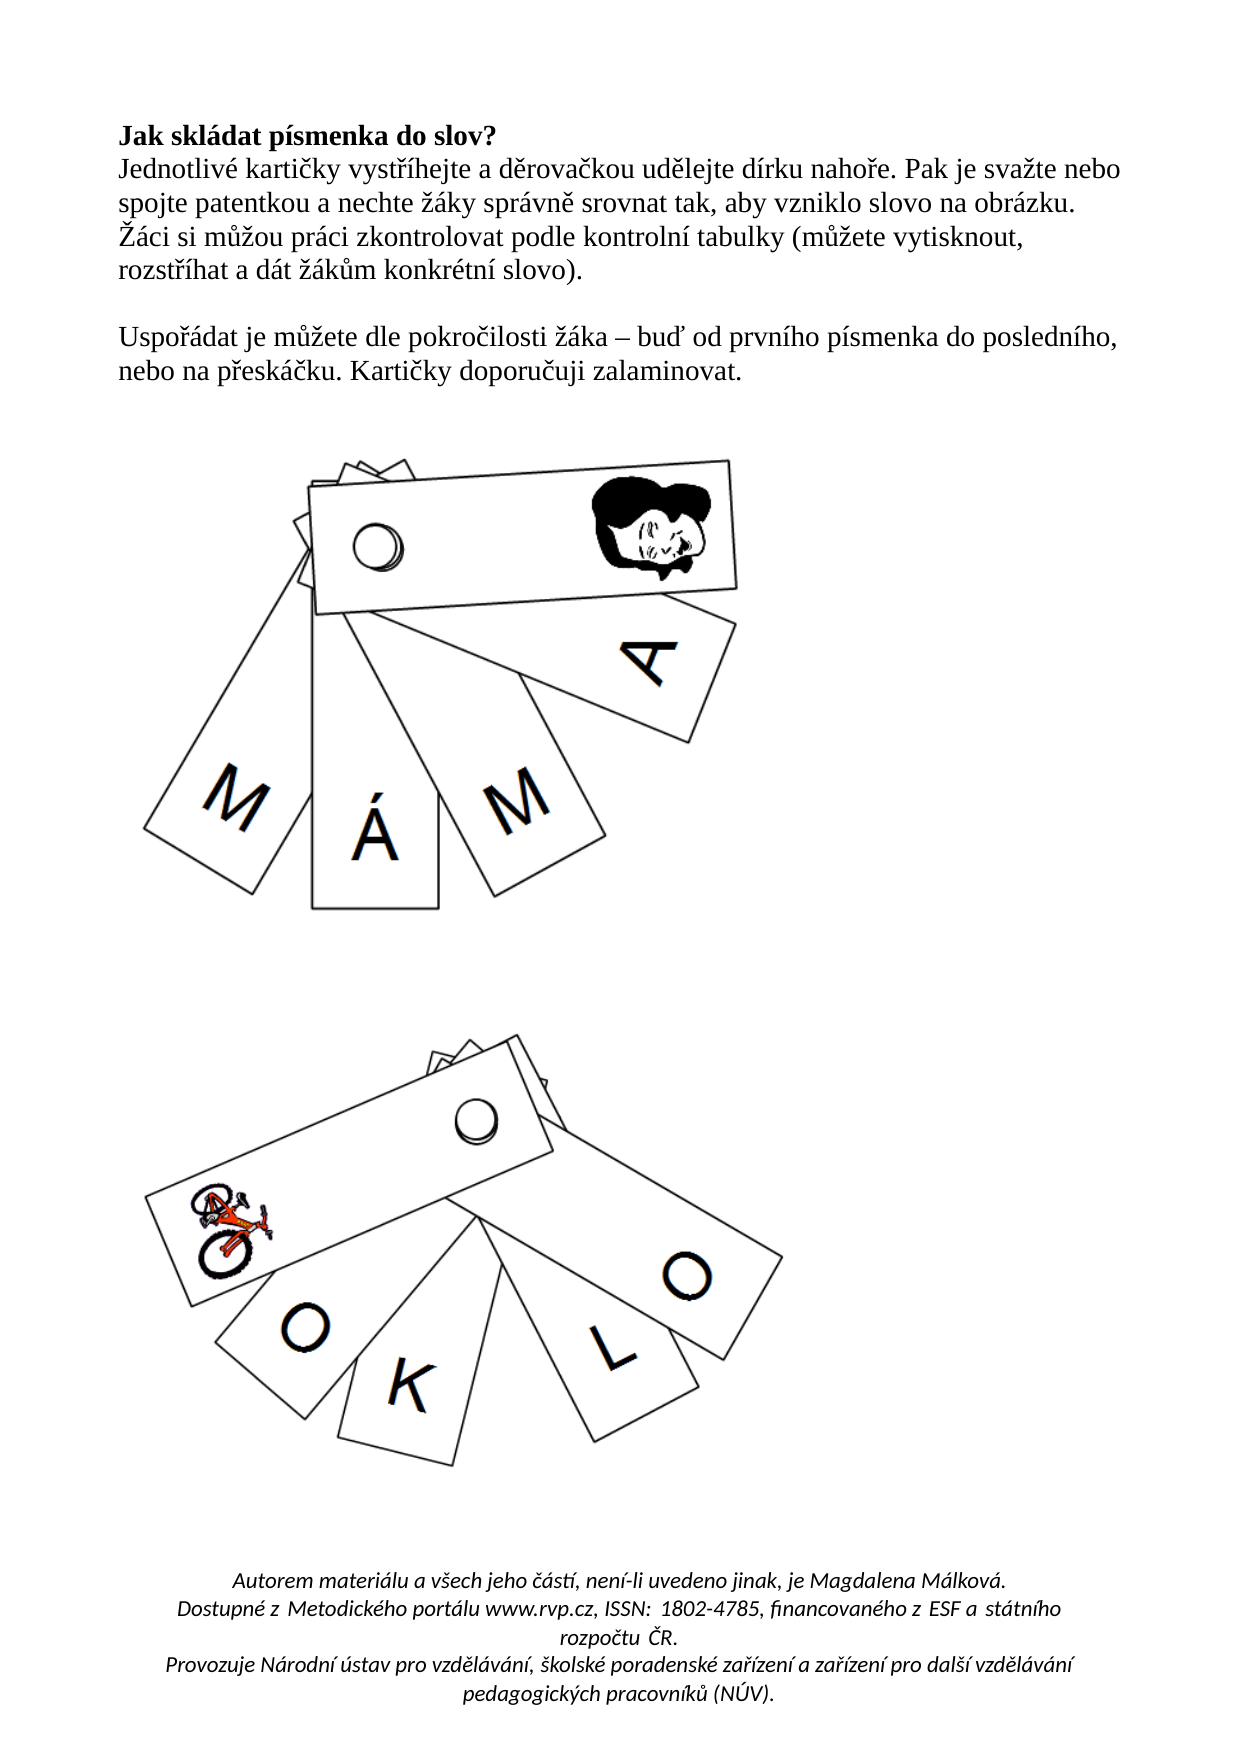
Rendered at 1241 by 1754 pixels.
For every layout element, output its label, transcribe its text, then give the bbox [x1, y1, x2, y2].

picture [134, 424, 761, 933]
text Uspořádat je můžete dle pokročilosti žáka – buď od prvního písmenka do posledního, nebo na přeskáčku. Kartičky doporučuji zalaminovat. [118, 319, 1122, 386]
text Jednotlivé kartičky vystříhejte a děrovačkou udělejte dírku nahoře. Pak je svažte nebo spojte patentkou a nechte žáky správně srovnat tak, aby vzniklo slovo na obrázku. Žáci si můžou práci zkontrolovat podle kontrolní tabulky (můžete vytisknout, rozstříhat a dát žákům konkrétní slovo). [118, 152, 1122, 286]
picture [134, 1008, 807, 1487]
text Jak skládat písmenka do slov? [118, 118, 1122, 152]
